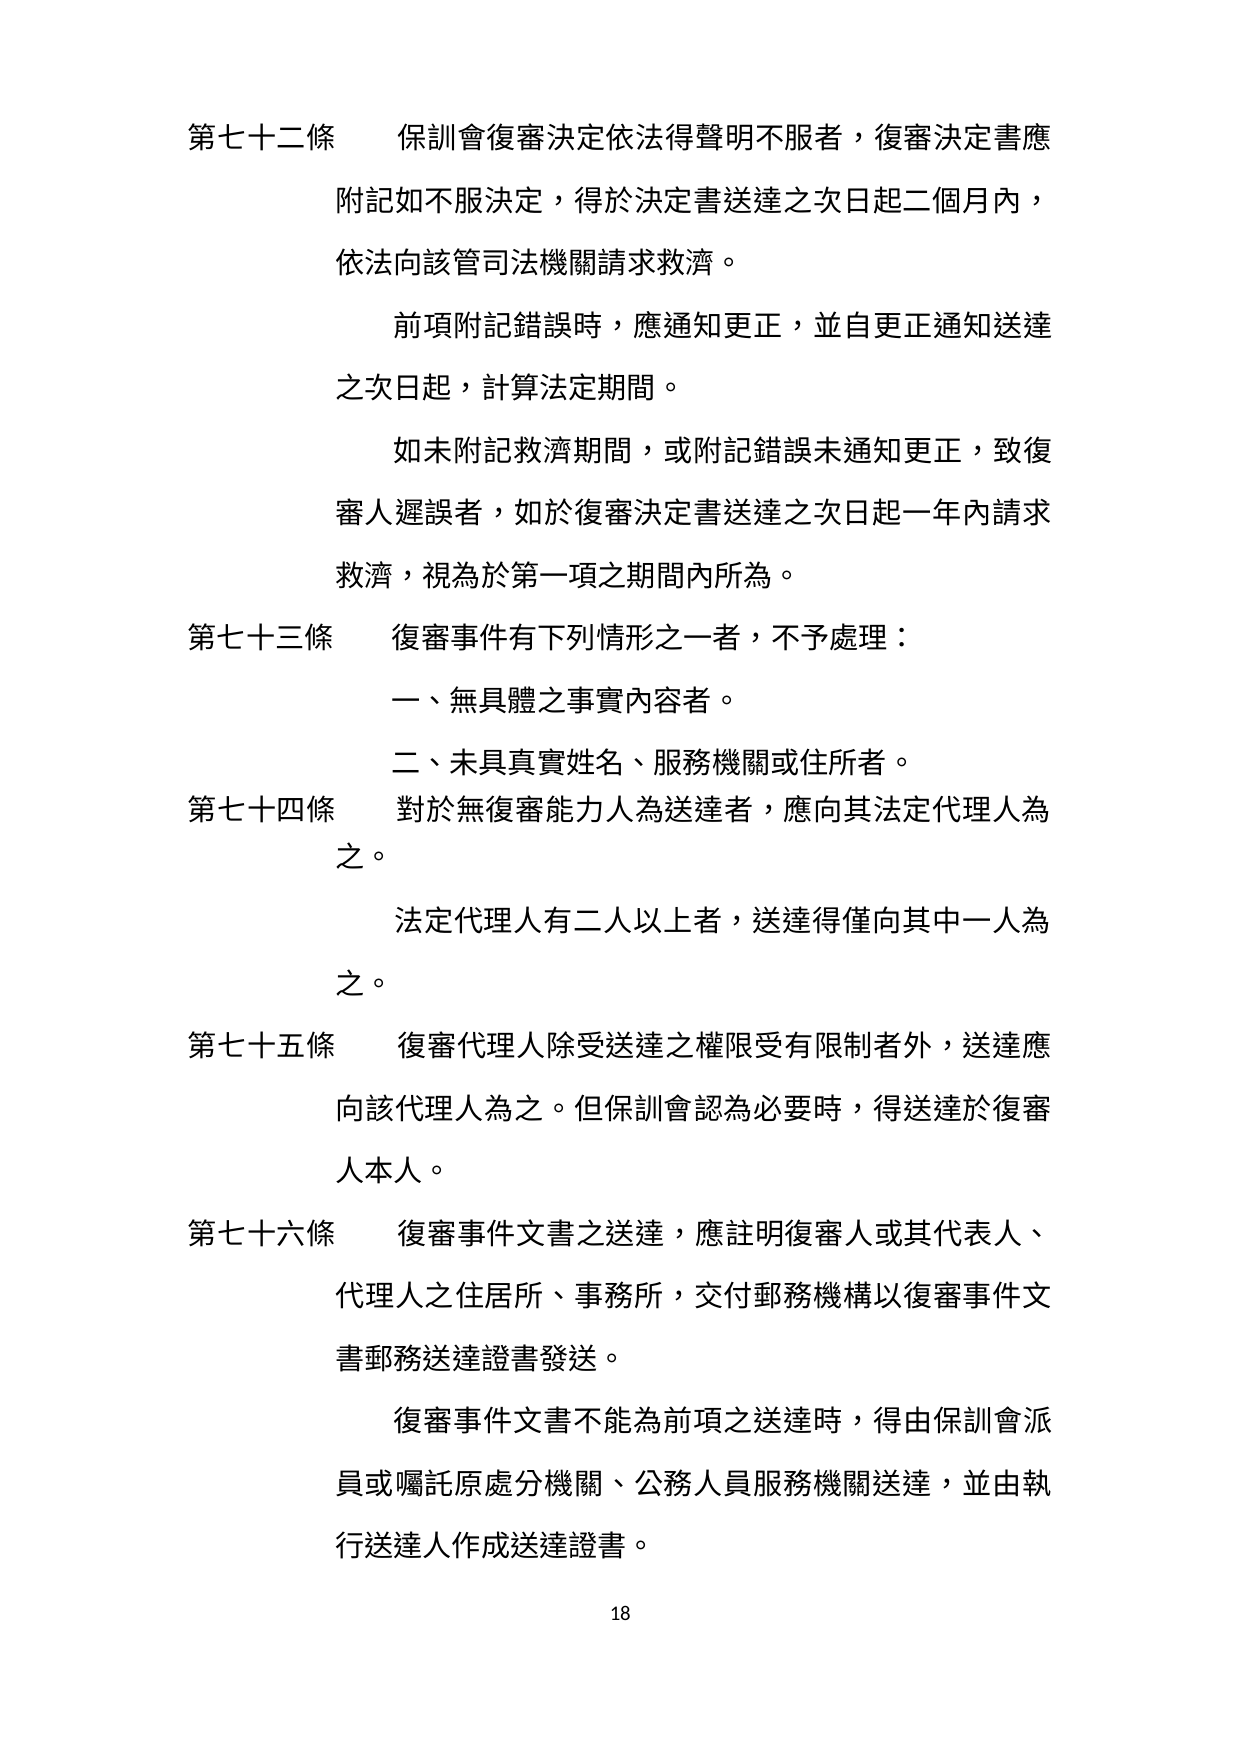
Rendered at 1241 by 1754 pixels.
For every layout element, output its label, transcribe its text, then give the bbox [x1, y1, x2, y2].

text 第七十四條 對於無復審能力人為送達者，應向其法定代理人為之。 [187, 782, 1053, 877]
text 第七十五條 復審代理人除受送達之權限受有限制者外，送達應向該代理人為之。但保訓會認為必要時，得送達於復審人本人。 [187, 1002, 1053, 1190]
text 第七十二條 保訓會復審決定依法得聲明不服者，復審決定書應附記如不服決定，得於決定書送達之次日起二個月內，依法向該管司法機關請求救濟。 [187, 94, 1053, 282]
text 一、無具體之事實內容者。 [376, 657, 1053, 719]
text 前項附記錯誤時，應通知更正，並自更正通知送達之次日起，計算法定期間。 [335, 282, 1053, 407]
text 如未附記救濟期間，或附記錯誤未通知更正，致復審人遲誤者，如於復審決定書送達之次日起一年內請求救濟，視為於第一項之期間內所為。 [335, 407, 1053, 594]
text 二、未具真實姓名、服務機關或住所者。 [376, 719, 1053, 782]
text 復審事件文書不能為前項之送達時，得由保訓會派員或囑託原處分機關、公務人員服務機關送達，並由執行送達人作成送達證書。 [335, 1377, 1053, 1565]
text 第七十六條 復審事件文書之送達，應註明復審人或其代表人、代理人之住居所、事務所，交付郵務機構以復審事件文書郵務送達證書發送。 [187, 1190, 1053, 1377]
text 法定代理人有二人以上者，送達得僅向其中一人為之。 [335, 877, 1053, 1002]
text 第七十三條 復審事件有下列情形之一者，不予處理： [187, 594, 1053, 657]
